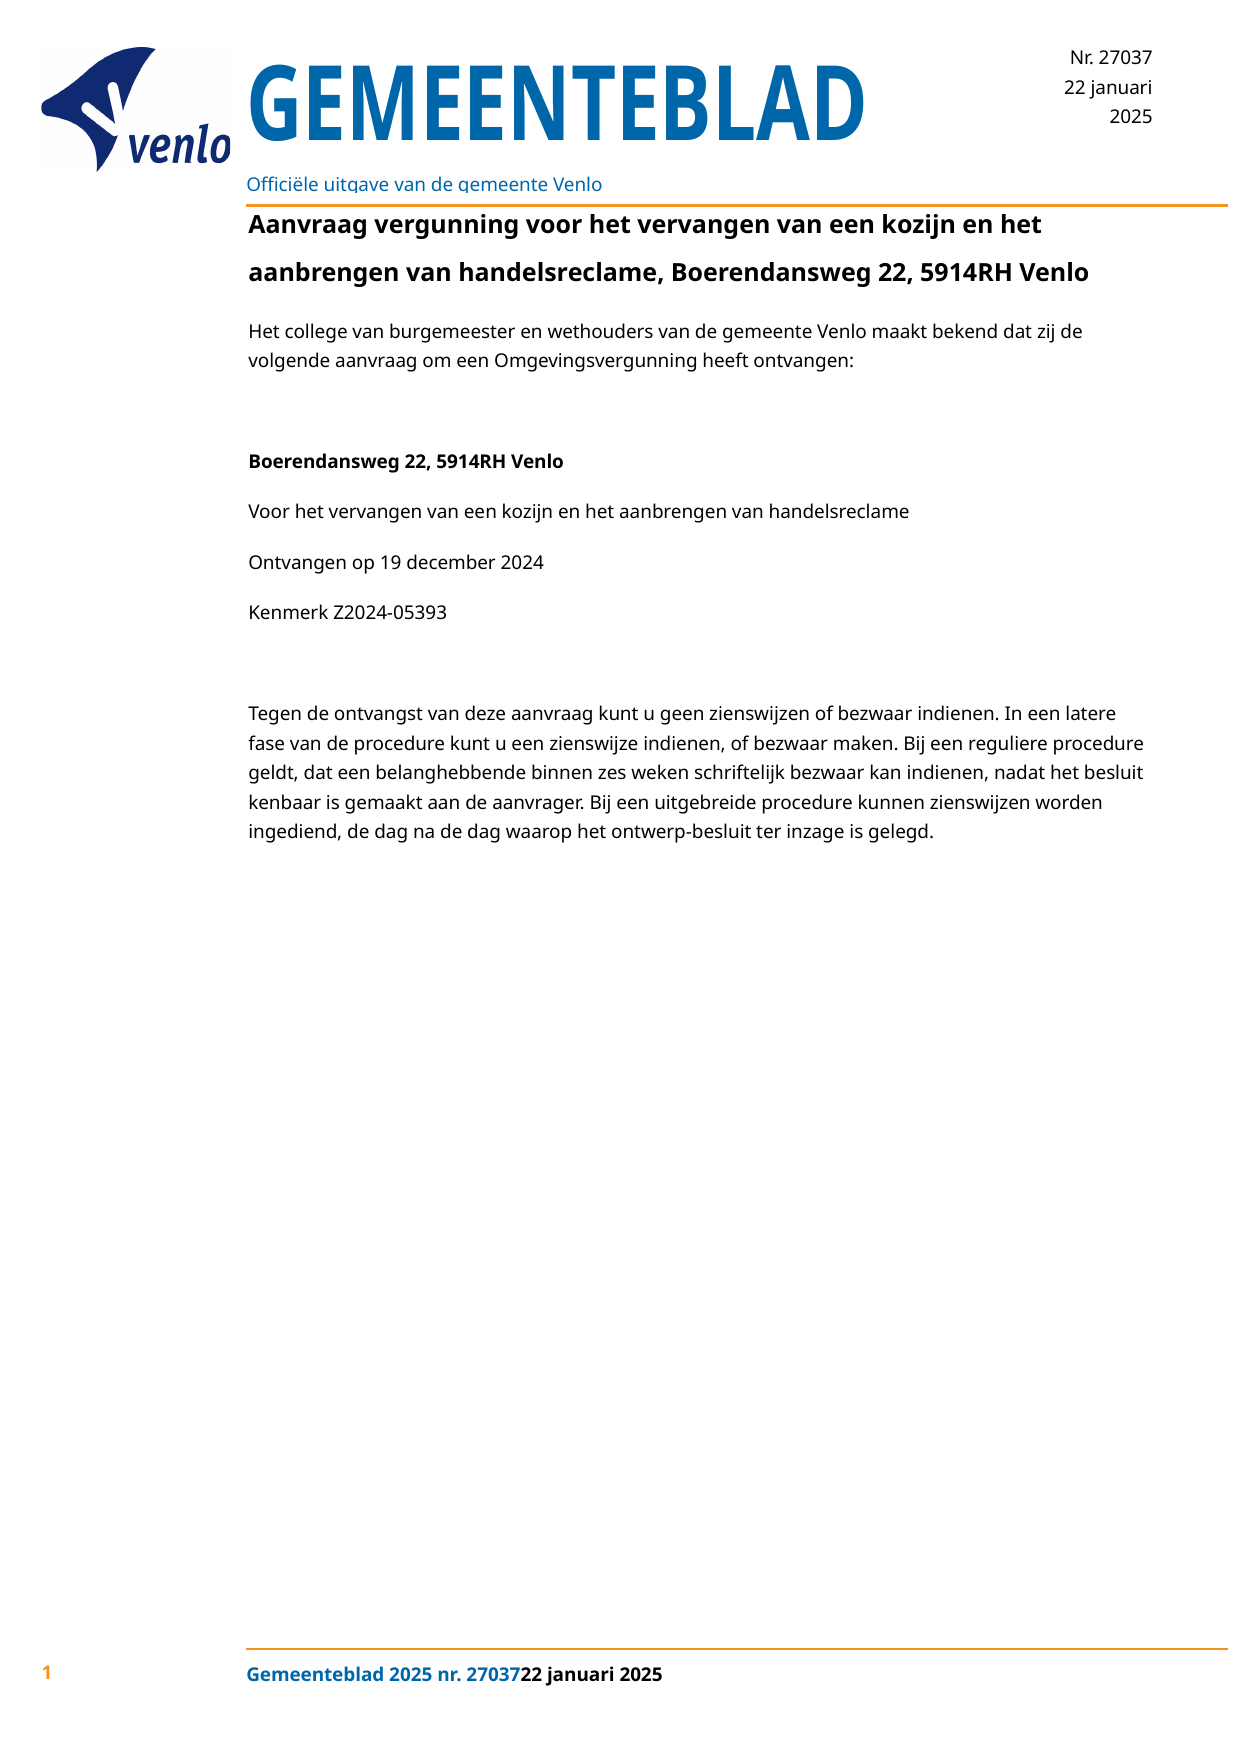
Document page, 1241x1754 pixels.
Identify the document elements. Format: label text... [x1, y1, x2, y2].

text Boerendansweg 22, 5914RH Venlo [248, 448, 1152, 474]
text Voor het vervangen van een kozijn en het aanbrengen van handelsreclame [248, 499, 1152, 524]
picture [41, 47, 231, 172]
text Ontvangen op 19 december 2024 [248, 549, 1152, 575]
text Kenmerk Z2024-05393 [248, 599, 1152, 625]
text Aanvraag vergunning voor het vervangen van een kozijn en het aanbrengen van handelsreclame, Boerendansweg 22, 5914RH Venlo [248, 207, 1152, 288]
text Het college van burgemeester en wethouders van de gemeente Venlo maakt bekend dat zij de volgende aanvraag om een Omgevingsvergunning heeft ontvangen: [248, 318, 1152, 373]
text Tegen de ontvangst van deze aanvraag kunt u geen zienswijzen of bezwaar indienen. In een latere fase van de procedure kunt u een zienswijze indienen, of bezwaar maken. Bij een reguliere procedure geldt, dat een belanghebbende binnen zes weken schriftelijk bezwaar kan indienen, nadat het besluit kenbaar is gemaakt aan de aanvrager. Bij een uitgebreide procedure kunnen zienswijzen worden ingediend, de dag na de dag waarop het ontwerp-besluit ter inzage is gelegd. [248, 700, 1152, 844]
